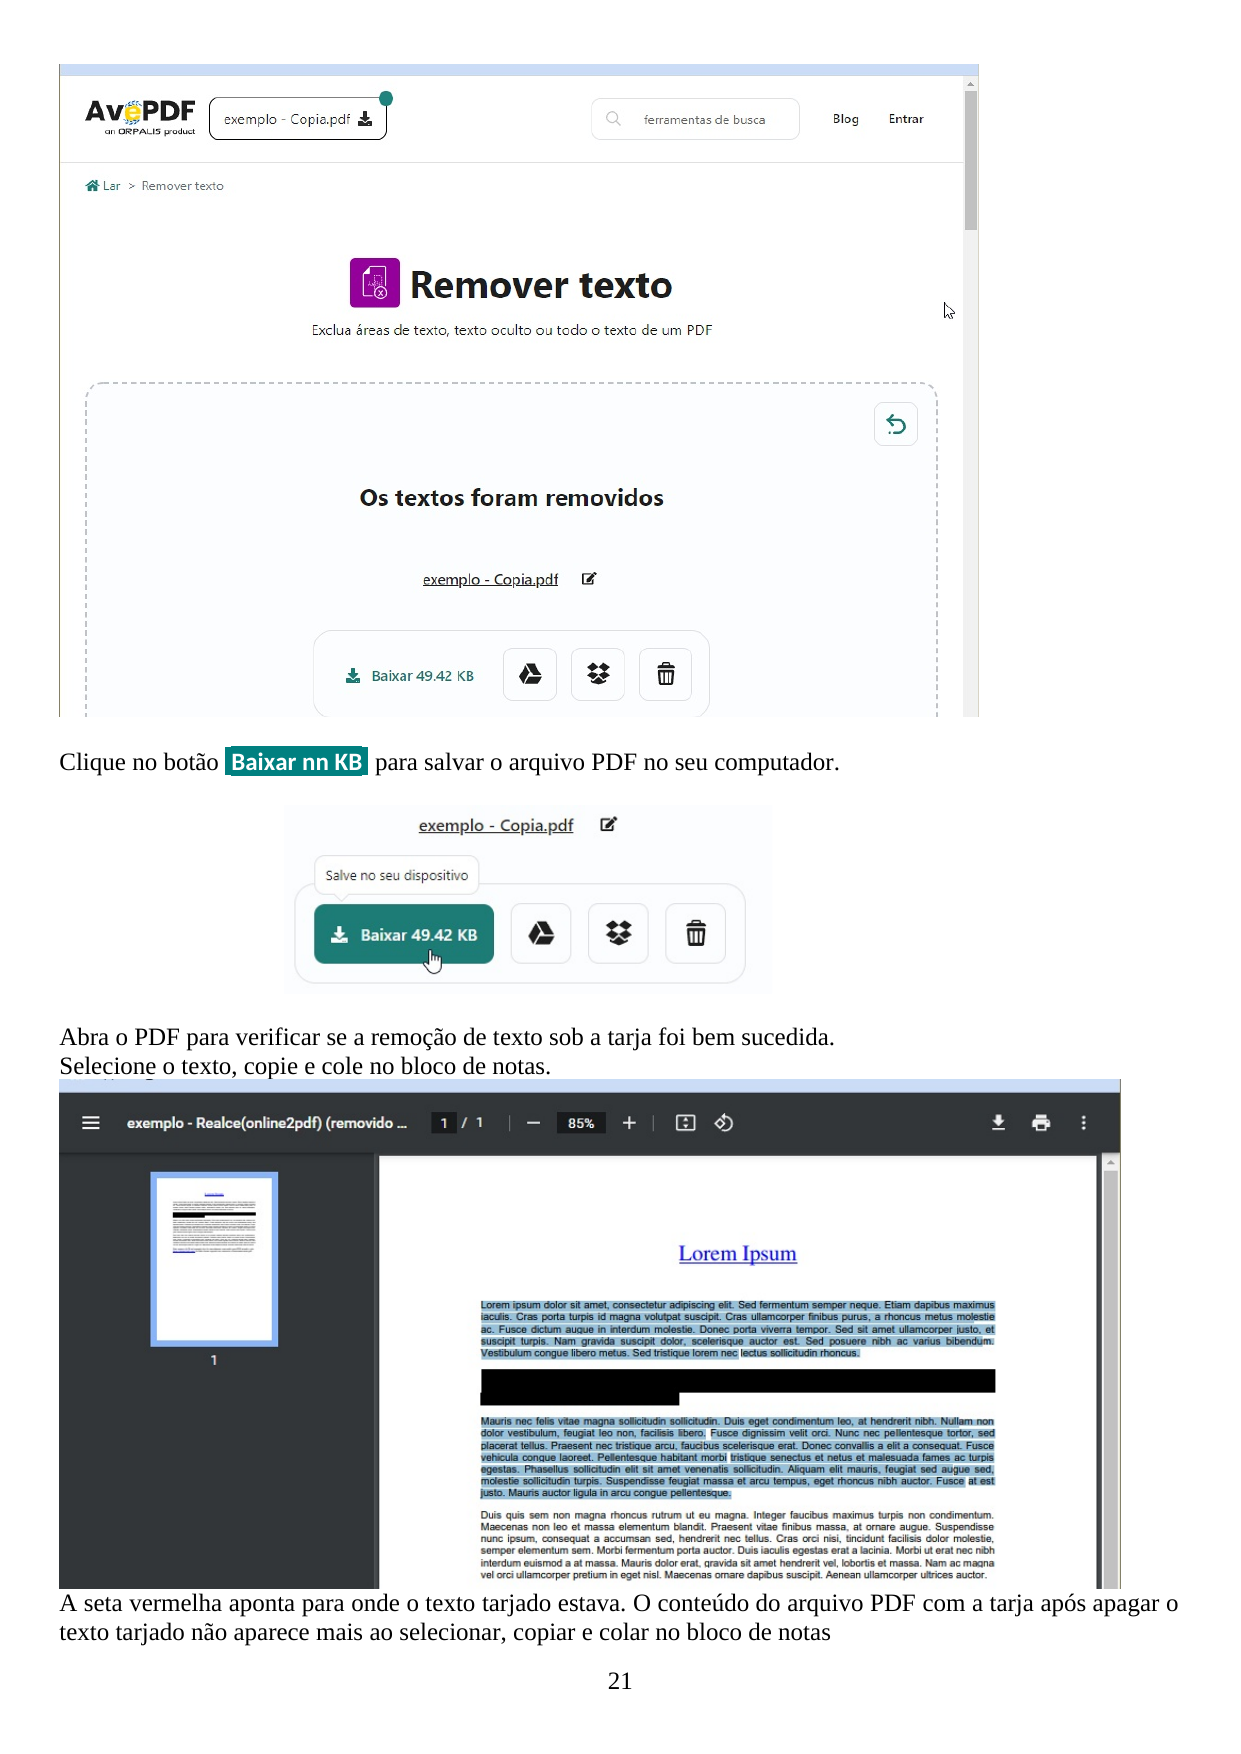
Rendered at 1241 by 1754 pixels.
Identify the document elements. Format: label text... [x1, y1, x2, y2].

text Abra o PDF para verificar se a remoção de texto sob a tarja foi bem sucedida. [59, 1022, 1181, 1051]
text Clique no botão Baixar nn KB para salvar o arquivo PDF no seu computador. [59, 746, 1181, 776]
picture [59, 64, 979, 717]
text Selecione o texto, copie e cole no bloco de notas. [59, 1051, 1181, 1080]
picture [284, 805, 773, 994]
picture [59, 1079, 1121, 1589]
text A seta vermelha aponta para onde o texto tarjado estava. O conteúdo do arquivo PDF com a tarja após apagar o texto tarjado não aparece mais ao selecionar, copiar e colar no bloco de notas [59, 1588, 1181, 1646]
